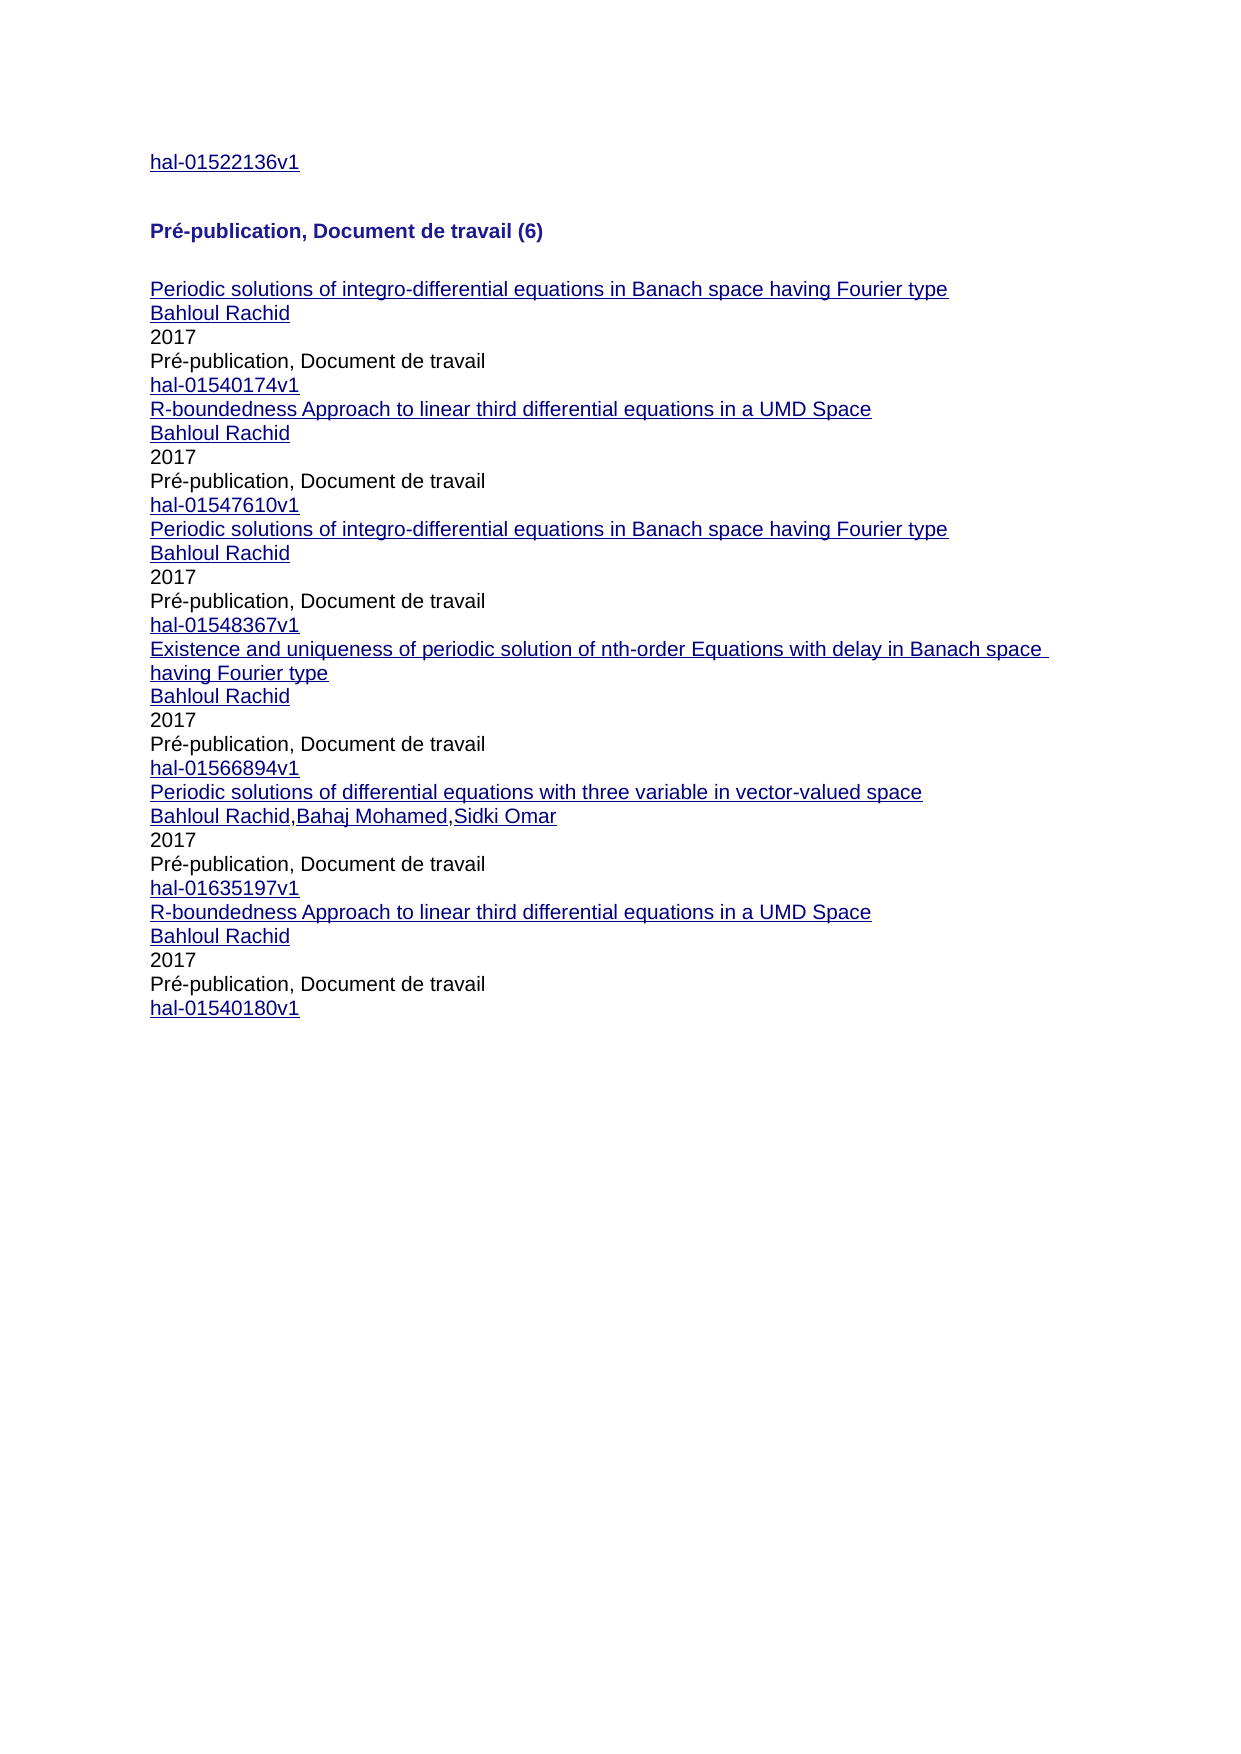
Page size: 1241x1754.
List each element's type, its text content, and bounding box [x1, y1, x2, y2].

table_header Periodic solutions of integro-differential equations in Banach space having Fourier type Bahloul Rachid 2017 Pré-publication, Document de travail hal-01540174v1 [150, 277, 1090, 397]
table_cell Periodic solutions of integro-differential equations in Banach space having Fourier type Bahloul Rachid 2017 Pré-publication, Document de travail hal-01548367v1 [150, 517, 1090, 636]
table_cell hal-01522136v1 [150, 150, 1090, 174]
table_cell R-boundedness Approach to linear third differential equations in a UMD Space Bahloul Rachid 2017 Pré-publication, Document de travail hal-01540180v1 [150, 900, 1090, 1020]
table_cell Periodic solutions of differential equations with three variable in vector-valued space Bahloul Rachid,Bahaj Mohamed,Sidki Omar 2017 Pré-publication, Document de travail hal-01635197v1 [150, 780, 1090, 900]
subtitle Pré-publication, Document de travail (6) [150, 219, 1090, 243]
table_cell Existence and uniqueness of periodic solution of nth-order Equations with delay in Banach space having Fourier type Bahloul Rachid 2017 Pré-publication, Document de travail hal-01566894v1 [150, 636, 1090, 780]
table_cell R-boundedness Approach to linear third differential equations in a UMD Space Bahloul Rachid 2017 Pré-publication, Document de travail hal-01547610v1 [150, 397, 1090, 517]
